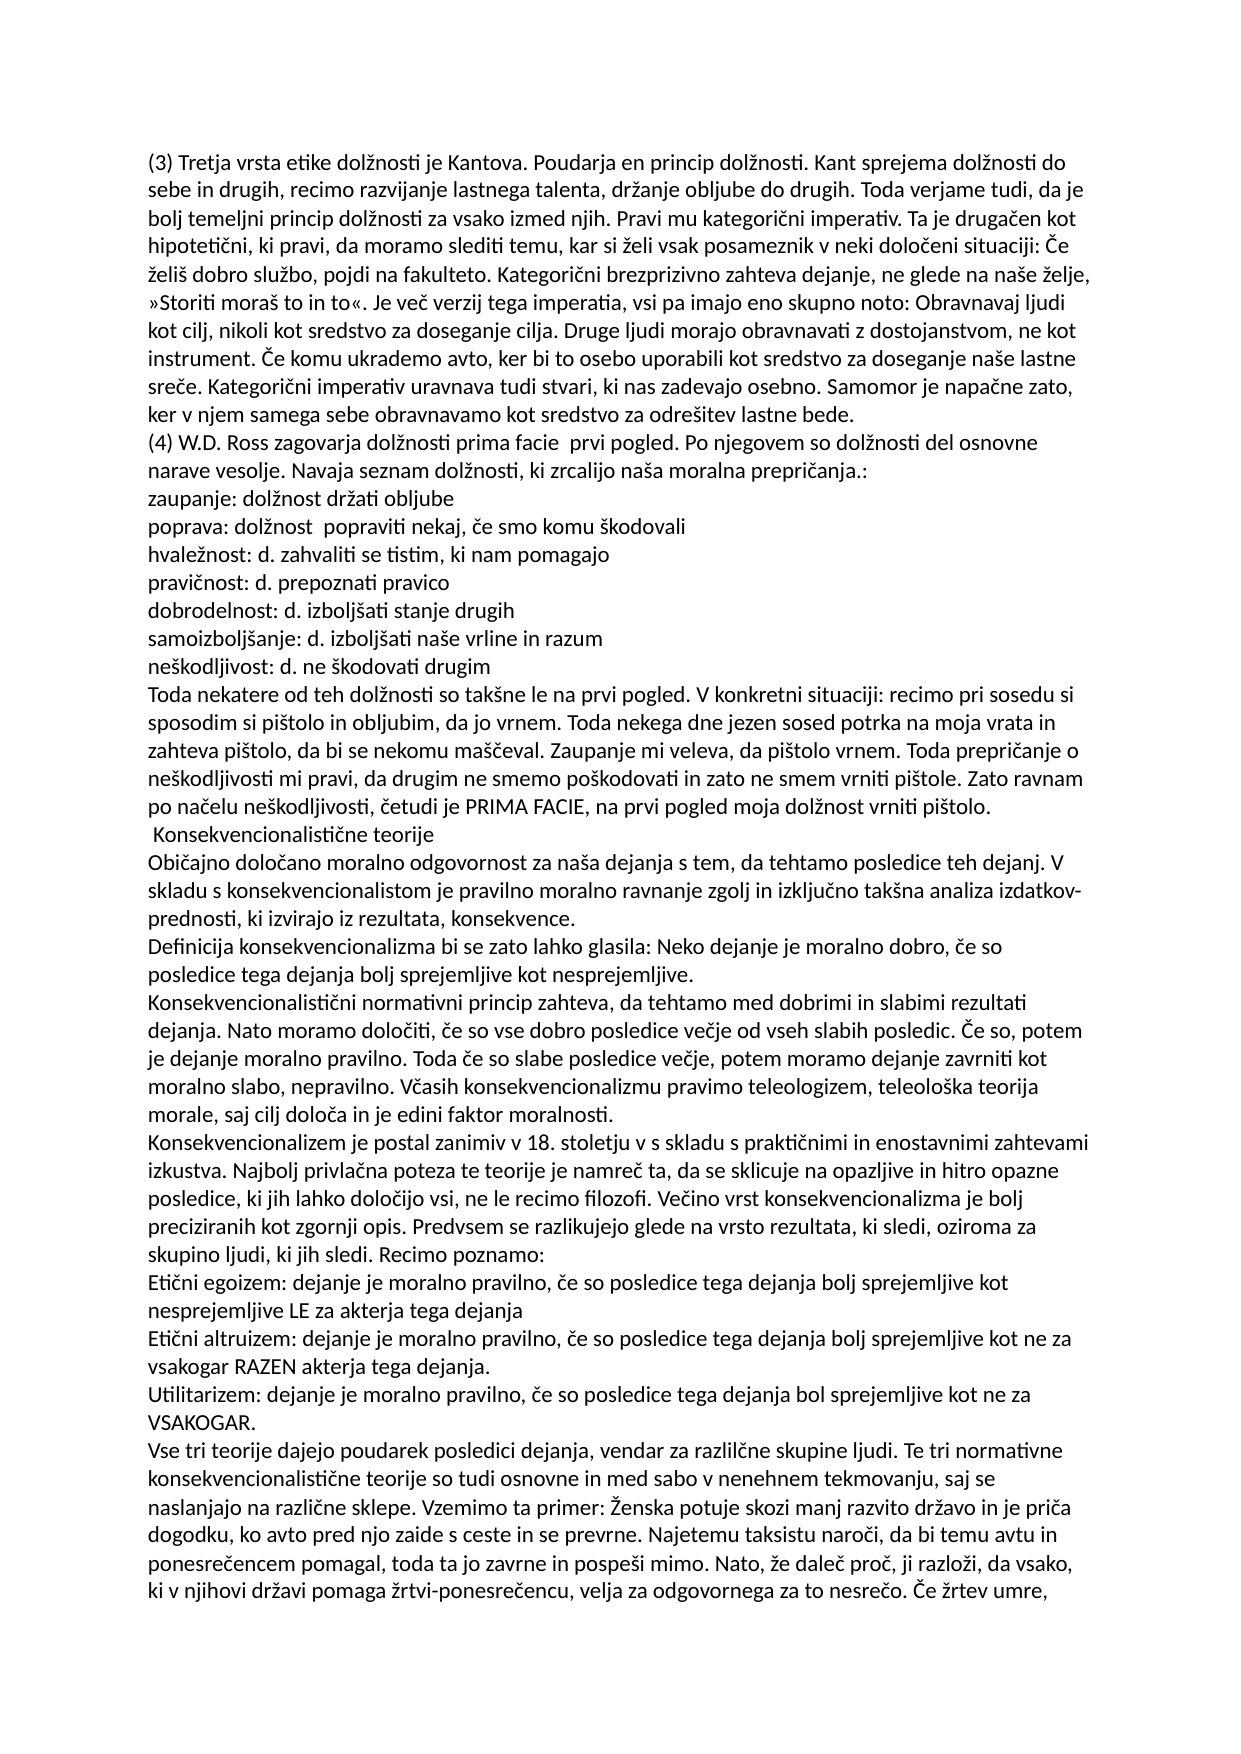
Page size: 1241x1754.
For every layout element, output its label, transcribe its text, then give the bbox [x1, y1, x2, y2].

text Običajno določano moralno odgovornost za naša dejanja s tem, da tehtamo posledice teh dejanj. V skladu s konsekvencionalistom je pravilno moralno ravnanje zgolj in izključno takšna analiza izdatkov- prednosti, ki izvirajo iz rezultata, konsekvence. [148, 848, 1093, 932]
text Etični altruizem: dejanje je moralno pravilno, če so posledice tega dejanja bolj sprejemljive kot ne za vsakogar RAZEN akterja tega dejanja. [148, 1324, 1093, 1381]
text (3) Tretja vrsta etike dolžnosti je Kantova. Poudarja en princip dolžnosti. Kant sprejema dolžnosti do sebe in drugih, recimo razvijanje lastnega talenta, držanje obljube do drugih. Toda verjame tudi, da je bolj temeljni princip dolžnosti za vsako izmed njih. Pravi mu kategorični imperativ. Ta je drugačen kot hipotetični, ki pravi, da moramo slediti temu, kar si želi vsak posameznik v neki določeni situaciji: Če želiš dobro službo, pojdi na fakulteto. Kategorični brezprizivno zahteva dejanje, ne glede na naše želje, »Storiti moraš to in to«. Je več verzij tega imperatia, vsi pa imajo eno skupno noto: Obravnavaj ljudi kot cilj, nikoli kot sredstvo za doseganje cilja. Druge ljudi morajo obravnavati z dostojanstvom, ne kot instrument. Če komu ukrademo avto, ker bi to osebo uporabili kot sredstvo za doseganje naše lastne sreče. Kategorični imperativ uravnava tudi stvari, ki nas zadevajo osebno. Samomor je napačne zato, ker v njem samega sebe obravnavamo kot sredstvo za odrešitev lastne bede. [148, 148, 1093, 428]
text Konsekvencionalizem je postal zanimiv v 18. stoletju v s skladu s praktičnimi in enostavnimi zahtevami izkustva. Najbolj privlačna poteza te teorije je namreč ta, da se sklicuje na opazljive in hitro opazne posledice, ki jih lahko določijo vsi, ne le recimo filozofi. Večino vrst konsekvencionalizma je bolj preciziranih kot zgornji opis. Predvsem se razlikujejo glede na vrsto rezultata, ki sledi, oziroma za skupino ljudi, ki jih sledi. Recimo poznamo: [148, 1128, 1093, 1268]
text pravičnost: d. prepoznati pravico [148, 568, 1093, 596]
text Vse tri teorije dajejo poudarek posledici dejanja, vendar za razlilčne skupine ljudi. Te tri normativne konsekvencionalistične teorije so tudi osnovne in med sabo v nenehnem tekmovanju, saj se naslanjajo na različne sklepe. Vzemimo ta primer: Ženska potuje skozi manj razvito državo in je priča dogodku, ko avto pred njo zaide s ceste in se prevrne. Najetemu taksistu naroči, da bi temu avtu in ponesrečencem pomagal, toda ta jo zavrne in pospeši mimo. Nato, že daleč proč, ji razloži, da vsako, ki v njihovi državi pomaga žrtvi-ponesrečencu, velja za odgovornega za to nesrečo. Če žrtev umre, [148, 1437, 1093, 1605]
text Utilitarizem: dejanje je moralno pravilno, če so posledice tega dejanja bol sprejemljive kot ne za VSAKOGAR. [148, 1381, 1093, 1437]
text samoizboljšanje: d. izboljšati naše vrline in razum [148, 624, 1093, 652]
text dobrodelnost: d. izboljšati stanje drugih [148, 596, 1093, 624]
text Definicija konsekvencionalizma bi se zato lahko glasila: Neko dejanje je moralno dobro, če so posledice tega dejanja bolj sprejemljive kot nesprejemljive. [148, 932, 1093, 988]
text neškodljivost: d. ne škodovati drugim [148, 652, 1093, 680]
text poprava: dolžnost popraviti nekaj, če smo komu škodovali [148, 512, 1093, 540]
text Etični egoizem: dejanje je moralno pravilno, če so posledice tega dejanja bolj sprejemljive kot nesprejemljive LE za akterja tega dejanja [148, 1268, 1093, 1324]
text hvaležnost: d. zahvaliti se tistim, ki nam pomagajo [148, 540, 1093, 568]
text (4) W.D. Ross zagovarja dolžnosti prima facie prvi pogled. Po njegovem so dolžnosti del osnovne narave vesolje. Navaja seznam dolžnosti, ki zrcalijo naša moralna prepričanja.: [148, 428, 1093, 484]
text Toda nekatere od teh dolžnosti so takšne le na prvi pogled. V konkretni situaciji: recimo pri sosedu si sposodim si pištolo in obljubim, da jo vrnem. Toda nekega dne jezen sosed potrka na moja vrata in zahteva pištolo, da bi se nekomu maščeval. Zaupanje mi veleva, da pištolo vrnem. Toda prepričanje o neškodljivosti mi pravi, da drugim ne smemo poškodovati in zato ne smem vrniti pištole. Zato ravnam po načelu neškodljivosti, četudi je PRIMA FACIE, na prvi pogled moja dolžnost vrniti pištolo. [148, 680, 1093, 820]
text zaupanje: dolžnost držati obljube [148, 484, 1093, 512]
text Konsekvencionalistični normativni princip zahteva, da tehtamo med dobrimi in slabimi rezultati dejanja. Nato moramo določiti, če so vse dobro posledice večje od vseh slabih posledic. Če so, potem je dejanje moralno pravilno. Toda če so slabe posledice večje, potem moramo dejanje zavrniti kot moralno slabo, nepravilno. Včasih konsekvencionalizmu pravimo teleologizem, teleološka teorija morale, saj cilj določa in je edini faktor moralnosti. [148, 988, 1093, 1128]
text Konsekvencionalistične teorije [148, 820, 1093, 848]
